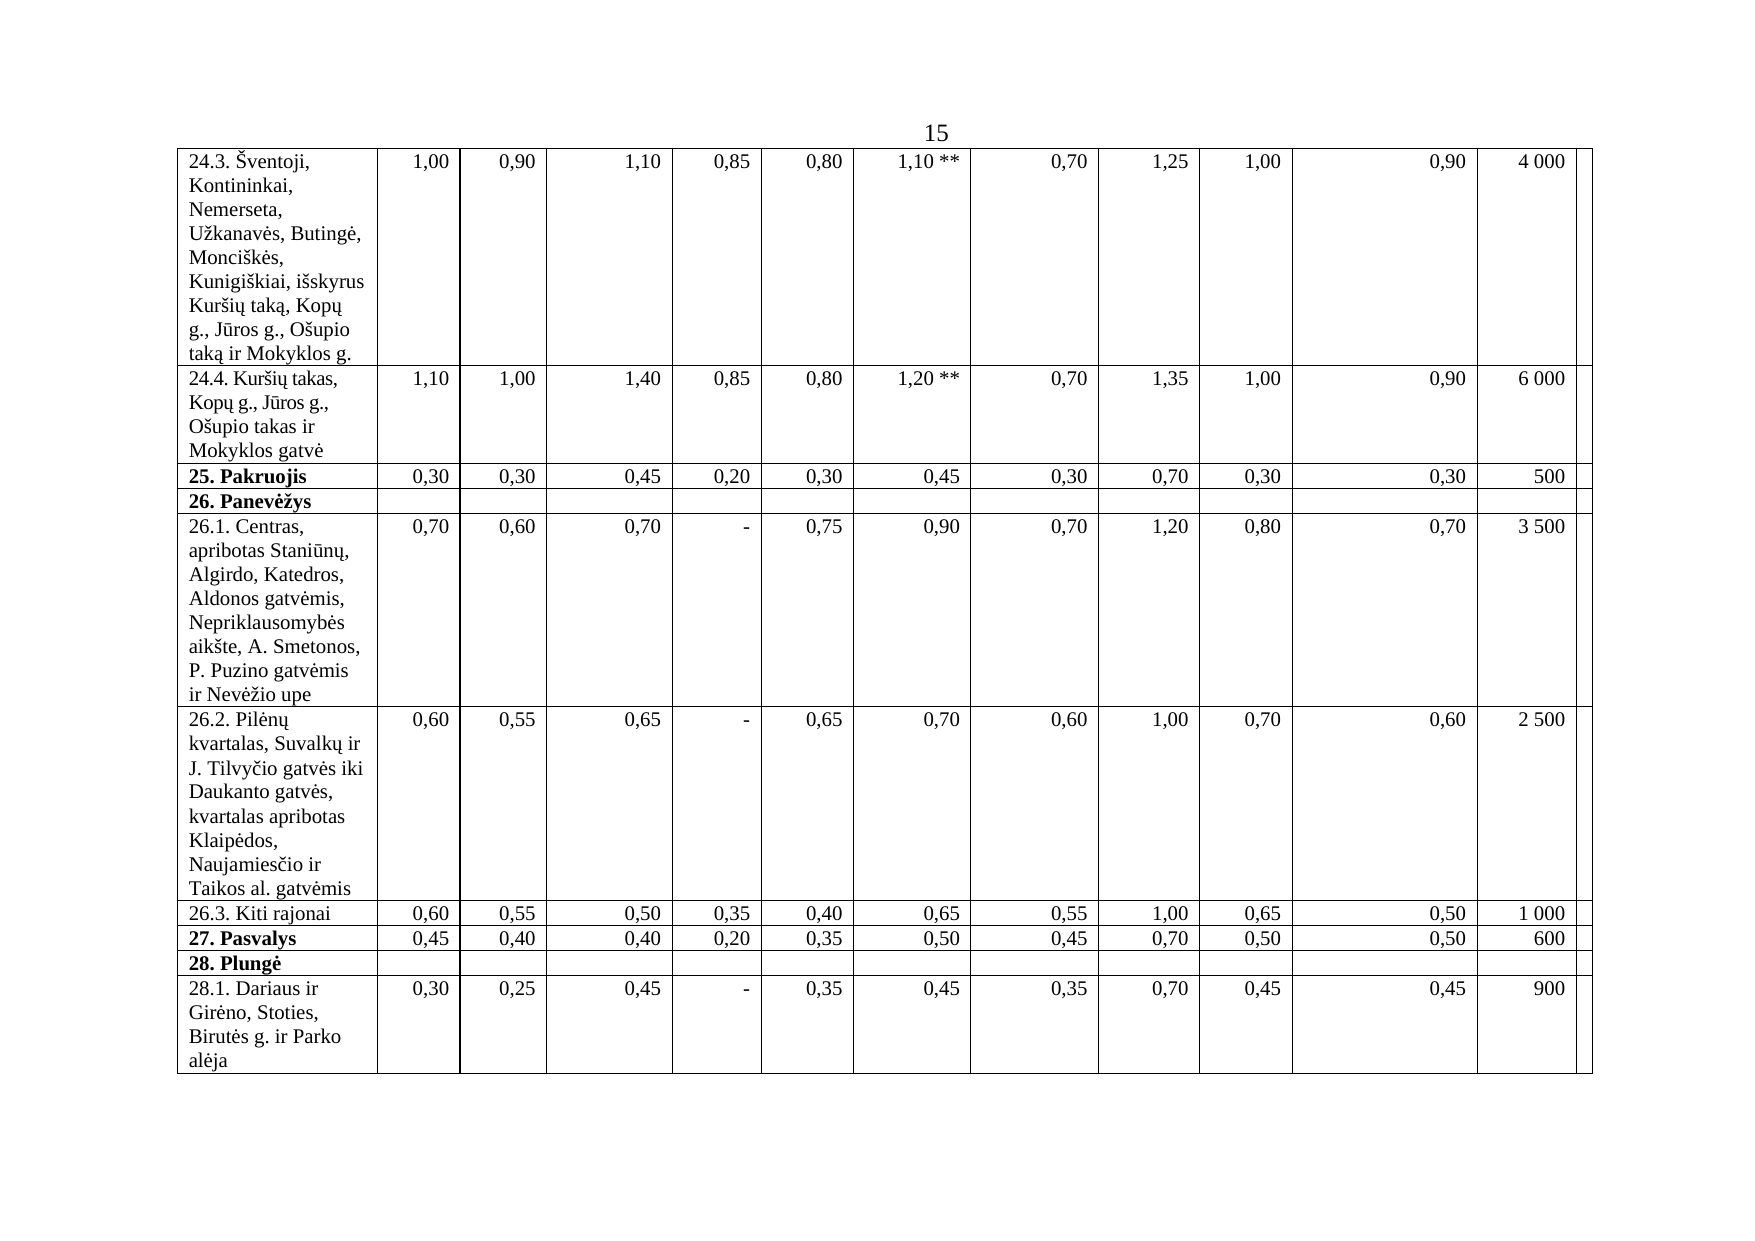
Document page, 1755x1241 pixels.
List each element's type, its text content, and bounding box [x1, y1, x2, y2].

table_cell [1099, 951, 1199, 975]
table_cell 0,70 [1099, 926, 1199, 950]
table_cell 0,40 [762, 901, 853, 925]
table_cell 0,70 [547, 514, 672, 706]
table_cell 0,65 [1200, 901, 1292, 925]
table_cell 0,45 [1200, 976, 1292, 1072]
table_cell 0,55 [461, 901, 546, 925]
table_cell 0,50 [854, 926, 970, 950]
table_cell 0,30 [762, 464, 853, 488]
table_cell 0,70 [378, 514, 459, 706]
table_cell 0,70 [1099, 976, 1199, 1072]
table_cell 0,70 [1200, 707, 1292, 900]
table_cell 0,35 [971, 976, 1098, 1072]
table_cell [1577, 366, 1592, 462]
table_cell - [673, 707, 761, 900]
table_cell [971, 489, 1098, 513]
table_cell [1478, 951, 1576, 975]
table_cell [378, 489, 459, 513]
table_cell [1577, 514, 1592, 706]
table_cell [1577, 951, 1592, 975]
table_cell 0,55 [971, 901, 1098, 925]
table_cell 0,70 [971, 149, 1098, 365]
table_cell 1,35 [1099, 366, 1199, 462]
table_cell 900 [1478, 976, 1576, 1072]
table_cell [971, 951, 1098, 975]
table_cell 0,65 [854, 901, 970, 925]
table_cell 0,70 [971, 366, 1098, 462]
table_cell [1577, 901, 1592, 925]
table_cell [673, 951, 761, 975]
table_cell 2 500 [1478, 707, 1576, 900]
table_cell 0,30 [1200, 464, 1292, 488]
table_cell 0,35 [673, 901, 761, 925]
table_cell 0,70 [1099, 464, 1199, 488]
table_cell [547, 489, 672, 513]
table_cell [1293, 489, 1477, 513]
table_cell 3 500 [1478, 514, 1576, 706]
table_cell 1,00 [1099, 707, 1199, 900]
table_cell 0,30 [1293, 464, 1477, 488]
table_cell 26.1. Centras, apribotas Staniūnų, Algirdo, Katedros, Aldonos gatvėmis, Nepriklausomybės aikšte, A. Smetonos, P. Puzino gatvėmis ir Nevėžio upe [178, 514, 377, 706]
table_cell 24.4. Kuršių takas, Kopų g., Jūros g., Ošupio takas ir Mokyklos gatvė [178, 366, 377, 462]
table_cell 0,60 [1293, 707, 1477, 900]
table_cell 1,10 [547, 149, 672, 365]
table_cell [1200, 489, 1292, 513]
table_cell 0,60 [378, 707, 459, 900]
table_cell 0,90 [1293, 366, 1477, 462]
table_cell 1 000 [1478, 901, 1576, 925]
table_cell 0,35 [762, 926, 853, 950]
table_cell 0,90 [461, 149, 546, 365]
table_cell [1577, 464, 1592, 488]
table_cell 0,60 [378, 901, 459, 925]
table_cell 0,45 [547, 464, 672, 488]
table_cell - [673, 514, 761, 706]
table_cell 0,25 [461, 976, 546, 1072]
table_cell - [673, 976, 761, 1072]
table_cell [1293, 951, 1477, 975]
table_cell [854, 951, 970, 975]
table_cell [1577, 489, 1592, 513]
table_cell 500 [1478, 464, 1576, 488]
table_cell 0,60 [971, 707, 1098, 900]
table_cell [762, 489, 853, 513]
table_cell 0,75 [762, 514, 853, 706]
table_cell 1,20 ** [854, 366, 970, 462]
table_cell 26. Panevėžys [178, 489, 377, 513]
table_cell 1,40 [547, 366, 672, 462]
table_cell [673, 489, 761, 513]
table_cell 0,65 [547, 707, 672, 900]
table_cell 1,25 [1099, 149, 1199, 365]
table_cell 0,20 [673, 464, 761, 488]
table_cell 0,45 [854, 976, 970, 1072]
table_cell 0,70 [971, 514, 1098, 706]
table_cell [1478, 489, 1576, 513]
table_cell [1577, 707, 1592, 900]
table_cell 1,10 ** [854, 149, 970, 365]
table_cell 1,00 [378, 149, 459, 365]
table_cell 0,45 [1293, 976, 1477, 1072]
table_cell 0,40 [461, 926, 546, 950]
table_cell 0,45 [378, 926, 459, 950]
table_cell 0,65 [762, 707, 853, 900]
table_cell 6 000 [1478, 366, 1576, 462]
table_cell 0,45 [547, 976, 672, 1072]
table_cell 25. Pakruojis [178, 464, 377, 488]
table_cell 0,40 [547, 926, 672, 950]
table_cell 0,50 [1293, 926, 1477, 950]
table_cell [762, 951, 853, 975]
table_cell 1,20 [1099, 514, 1199, 706]
table_cell 0,45 [854, 464, 970, 488]
table_cell 28. Plungė [178, 951, 377, 975]
table_cell 600 [1478, 926, 1576, 950]
table_cell [461, 951, 546, 975]
table_cell [1577, 976, 1592, 1072]
table_cell 0,80 [1200, 514, 1292, 706]
table_cell 28.1. Dariaus ir Girėno, Stoties, Birutės g. ir Parko alėja [178, 976, 377, 1072]
table_cell 0,70 [1293, 514, 1477, 706]
table_cell [1099, 489, 1199, 513]
table_cell 0,35 [762, 976, 853, 1072]
table_cell [378, 951, 459, 975]
table_cell 0,20 [673, 926, 761, 950]
table_cell [1577, 149, 1592, 365]
table_cell 27. Pasvalys [178, 926, 377, 950]
table_cell 26.2. Pilėnų kvartalas, Suvalkų ir J. Tilvyčio gatvės iki Daukanto gatvės, kvartalas apribotas Klaipėdos, Naujamiesčio ir Taikos al. gatvėmis [178, 707, 377, 900]
table_cell [1577, 926, 1592, 950]
table_cell [854, 489, 970, 513]
table_cell 0,30 [378, 464, 459, 488]
table_cell 0,30 [461, 464, 546, 488]
table_cell 0,50 [547, 901, 672, 925]
table_cell 1,10 [378, 366, 459, 462]
table_cell 0,80 [762, 366, 853, 462]
table_cell [461, 489, 546, 513]
table_cell 1,00 [461, 366, 546, 462]
table_cell 0,80 [762, 149, 853, 365]
table_cell [1200, 951, 1292, 975]
table_cell 0,90 [1293, 149, 1477, 365]
table_cell 0,85 [673, 366, 761, 462]
table_cell 0,90 [854, 514, 970, 706]
table_cell 0,55 [461, 707, 546, 900]
table_cell 1,00 [1200, 366, 1292, 462]
table_cell 0,70 [854, 707, 970, 900]
table_cell 1,00 [1200, 149, 1292, 365]
table_cell 24.3. Šventoji, Kontininkai, Nemerseta, Užkanavės, Butingė, Monciškės, Kunigiškiai, išskyrus Kuršių taką, Kopų g., Jūros g., Ošupio taką ir Mokyklos g. [178, 149, 377, 365]
table_cell 0,50 [1293, 901, 1477, 925]
table_cell 0,85 [673, 149, 761, 365]
table_cell 0,30 [378, 976, 459, 1072]
table_cell 26.3. Kiti rajonai [178, 901, 377, 925]
table_cell 0,50 [1200, 926, 1292, 950]
table_cell 0,45 [971, 926, 1098, 950]
table_cell 4 000 [1478, 149, 1576, 365]
table_cell [547, 951, 672, 975]
table_cell 0,60 [461, 514, 546, 706]
table_cell 0,30 [971, 464, 1098, 488]
table_cell 1,00 [1099, 901, 1199, 925]
